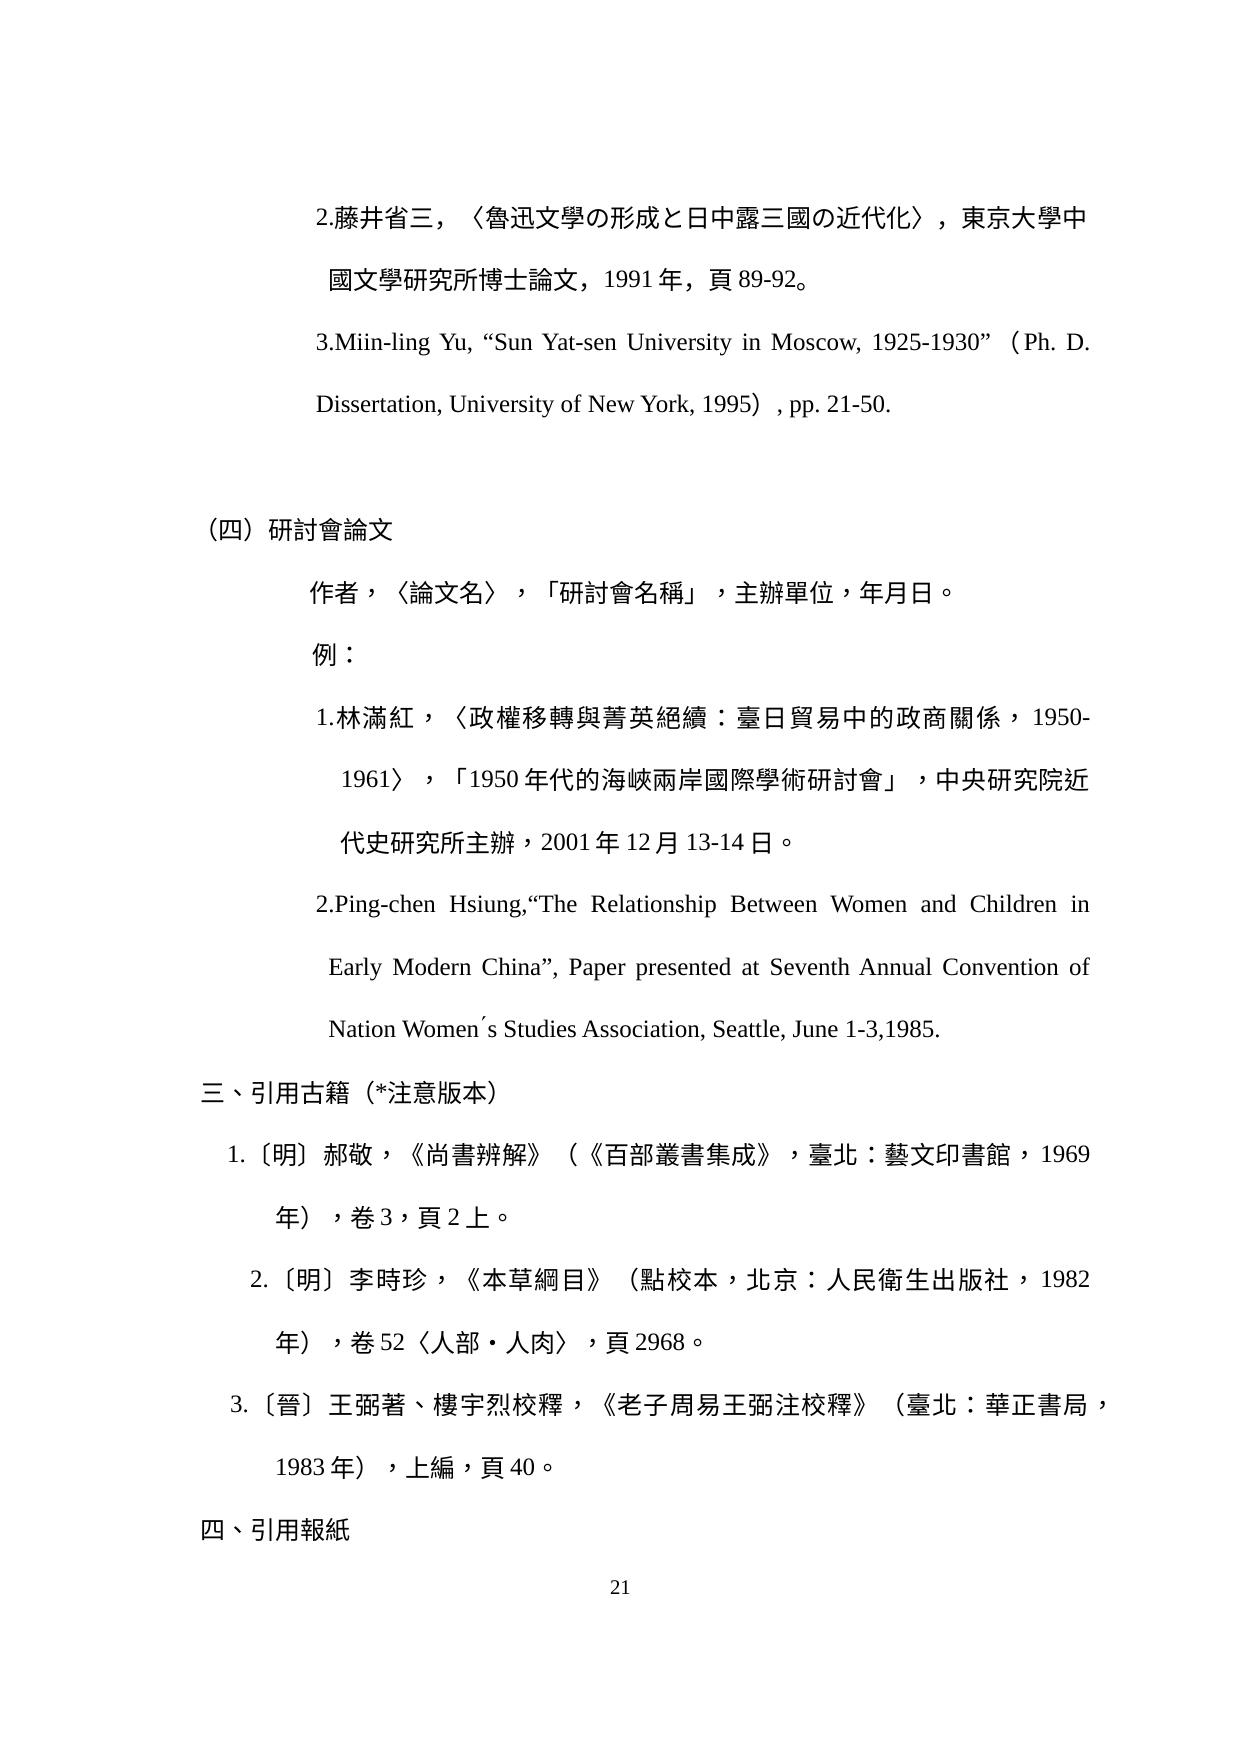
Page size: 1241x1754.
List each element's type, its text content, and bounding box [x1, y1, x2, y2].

text 2.Ping-chen Hsiung,“The Relationship Between Women and Children in Early Modern China”, Paper presented at Seventh Annual Convention of Nation Womens Studies Association, Seattle, June 1-3,1985. [316, 862, 1090, 1050]
text 1.〔明〕郝敬，《尚書辨解》（《百部叢書集成》，臺北：藝文印書館，1969年），卷3，頁2上。 [200, 1112, 1090, 1237]
text （四）研討會論文 [150, 487, 1090, 550]
text 作者，〈論文名〉，「研討會名稱」，主辦單位，年月日。 [309, 550, 1090, 612]
text 2.藤井省三，〈魯迅文學の形成と日中露三國の近代化〉，東京大學中國文學研究所博士論文，1991年，頁89-92。 [316, 175, 1090, 300]
text 三、引用古籍（*注意版本） [200, 1050, 1090, 1112]
text 四、引用報紙 [200, 1487, 1090, 1550]
text 例： [150, 612, 1090, 675]
text 3.Miin-ling Yu, “Sun Yat-sen University in Moscow, 1925-1930”（Ph. D. Dissertation, University of New York, 1995）, pp. 21-50. [316, 300, 1090, 425]
text 3.〔晉〕王弼著、樓宇烈校釋，《老子周易王弼注校釋》（臺北：華正書局，1983年），上編，頁40。 [200, 1362, 1090, 1487]
text 2.〔明〕李時珍，《本草綱目》（點校本，北京：人民衛生出版社，1982年），卷52〈人部‧人肉〉，頁2968。 [250, 1237, 1090, 1362]
text 1.林滿紅，〈政權移轉與菁英絕續：臺日貿易中的政商關係，1950-1961〉，「1950年代的海峽兩岸國際學術研討會」，中央研究院近代史研究所主辦，2001年12月13-14日。 [316, 675, 1090, 862]
